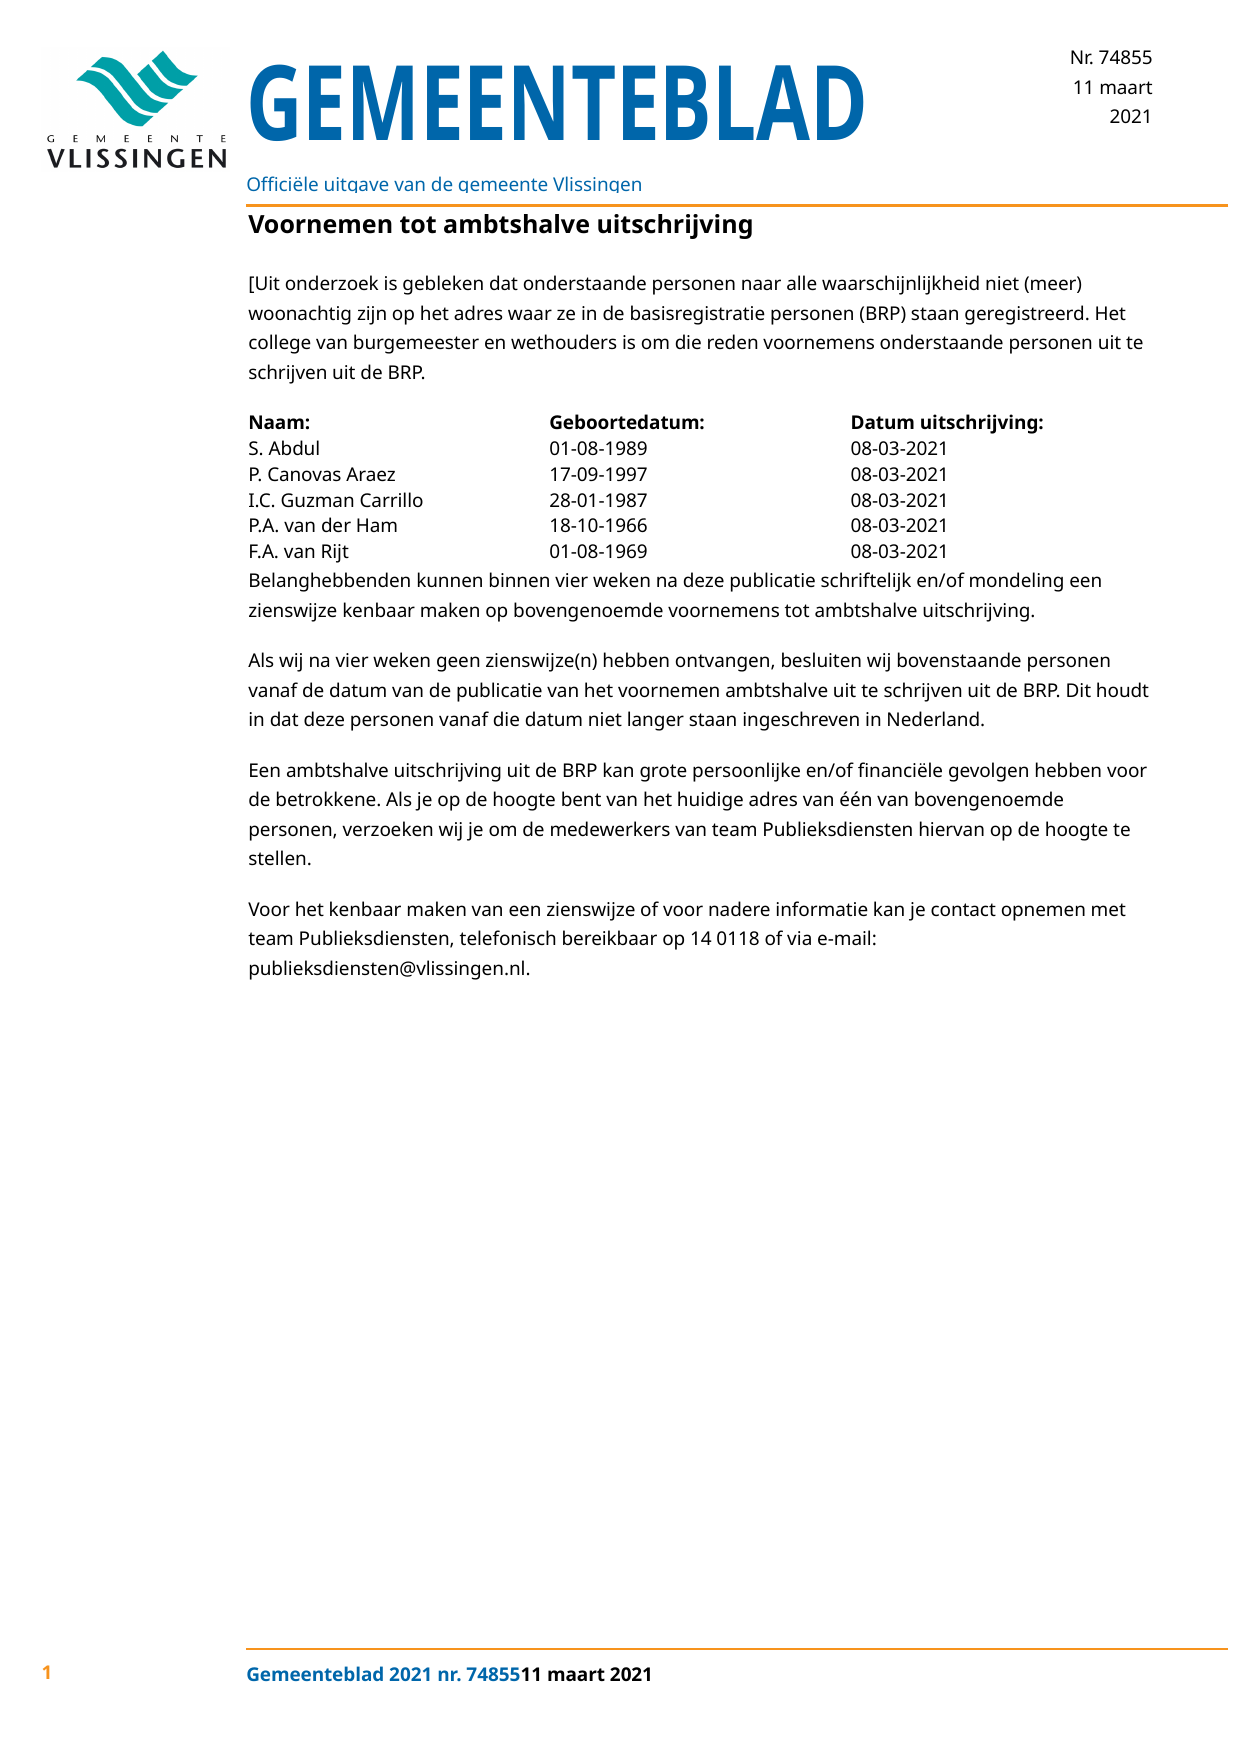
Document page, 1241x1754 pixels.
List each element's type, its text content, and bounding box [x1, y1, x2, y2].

text Als wij na vier weken geen zienswijze(n) hebben ontvangen, besluiten wij bovenstaande personen vanaf de datum van de publicatie van het voornemen ambtshalve uit te schrijven uit de BRP. Dit houdt in dat deze personen vanaf die datum niet langer staan ingeschreven in Nederland. [248, 647, 1152, 732]
table_cell 08-03-2021 [850, 538, 1152, 564]
table_header Geboortedatum: [549, 410, 850, 435]
text Voornemen tot ambtshalve uitschrijving [248, 207, 1152, 241]
text Een ambtshalve uitschrijving uit de BRP kan grote persoonlijke en/of financiële gevolgen hebben voor de betrokkene. Als je op de hoogte bent van het huidige adres van één van bovengenoemde personen, verzoeken wij je om de medewerkers van team Publieksdiensten hiervan op de hoogte te stellen. [248, 757, 1152, 871]
text [Uit onderzoek is gebleken dat onderstaande personen naar alle waarschijnlijkheid niet (meer) woonachtig zijn op het adres waar ze in de basisregistratie personen (BRP) staan geregistreerd. Het college van burgemeester en wethouders is om die reden voornemens onderstaande personen uit te schrijven uit de BRP. [248, 270, 1152, 385]
table_cell 01-08-1969 [549, 538, 850, 564]
table_cell 18-10-1966 [549, 513, 850, 538]
table_header Datum uitschrijving: [850, 410, 1152, 435]
table_cell 08-03-2021 [850, 461, 1152, 487]
text Belanghebbenden kunnen binnen vier weken na deze publicatie schriftelijk en/of mondeling een zienswijze kenbaar maken op bovengenoemde voornemens tot ambtshalve uitschrijving. [248, 567, 1152, 622]
table_cell 08-03-2021 [850, 513, 1152, 538]
table_cell I.C. Guzman Carrillo [248, 487, 549, 512]
table_cell 08-03-2021 [850, 435, 1152, 461]
table_cell 01-08-1989 [549, 435, 850, 461]
table_header Naam: [248, 410, 549, 435]
table_cell S. Abdul [248, 435, 549, 461]
table_cell P. Canovas Araez [248, 461, 549, 487]
text Voor het kenbaar maken van een zienswijze of voor nadere informatie kan je contact opnemen met team Publieksdiensten, telefonisch bereikbaar op 14 0118 of via e-mail: publieksdiensten@vlissingen.nl. [248, 896, 1152, 981]
table_cell 28-01-1987 [549, 487, 850, 512]
table_cell 08-03-2021 [850, 487, 1152, 512]
table_cell F.A. van Rijt [248, 538, 549, 564]
table_cell 17-09-1997 [549, 461, 850, 487]
picture [41, 47, 231, 172]
table_cell P.A. van der Ham [248, 513, 549, 538]
